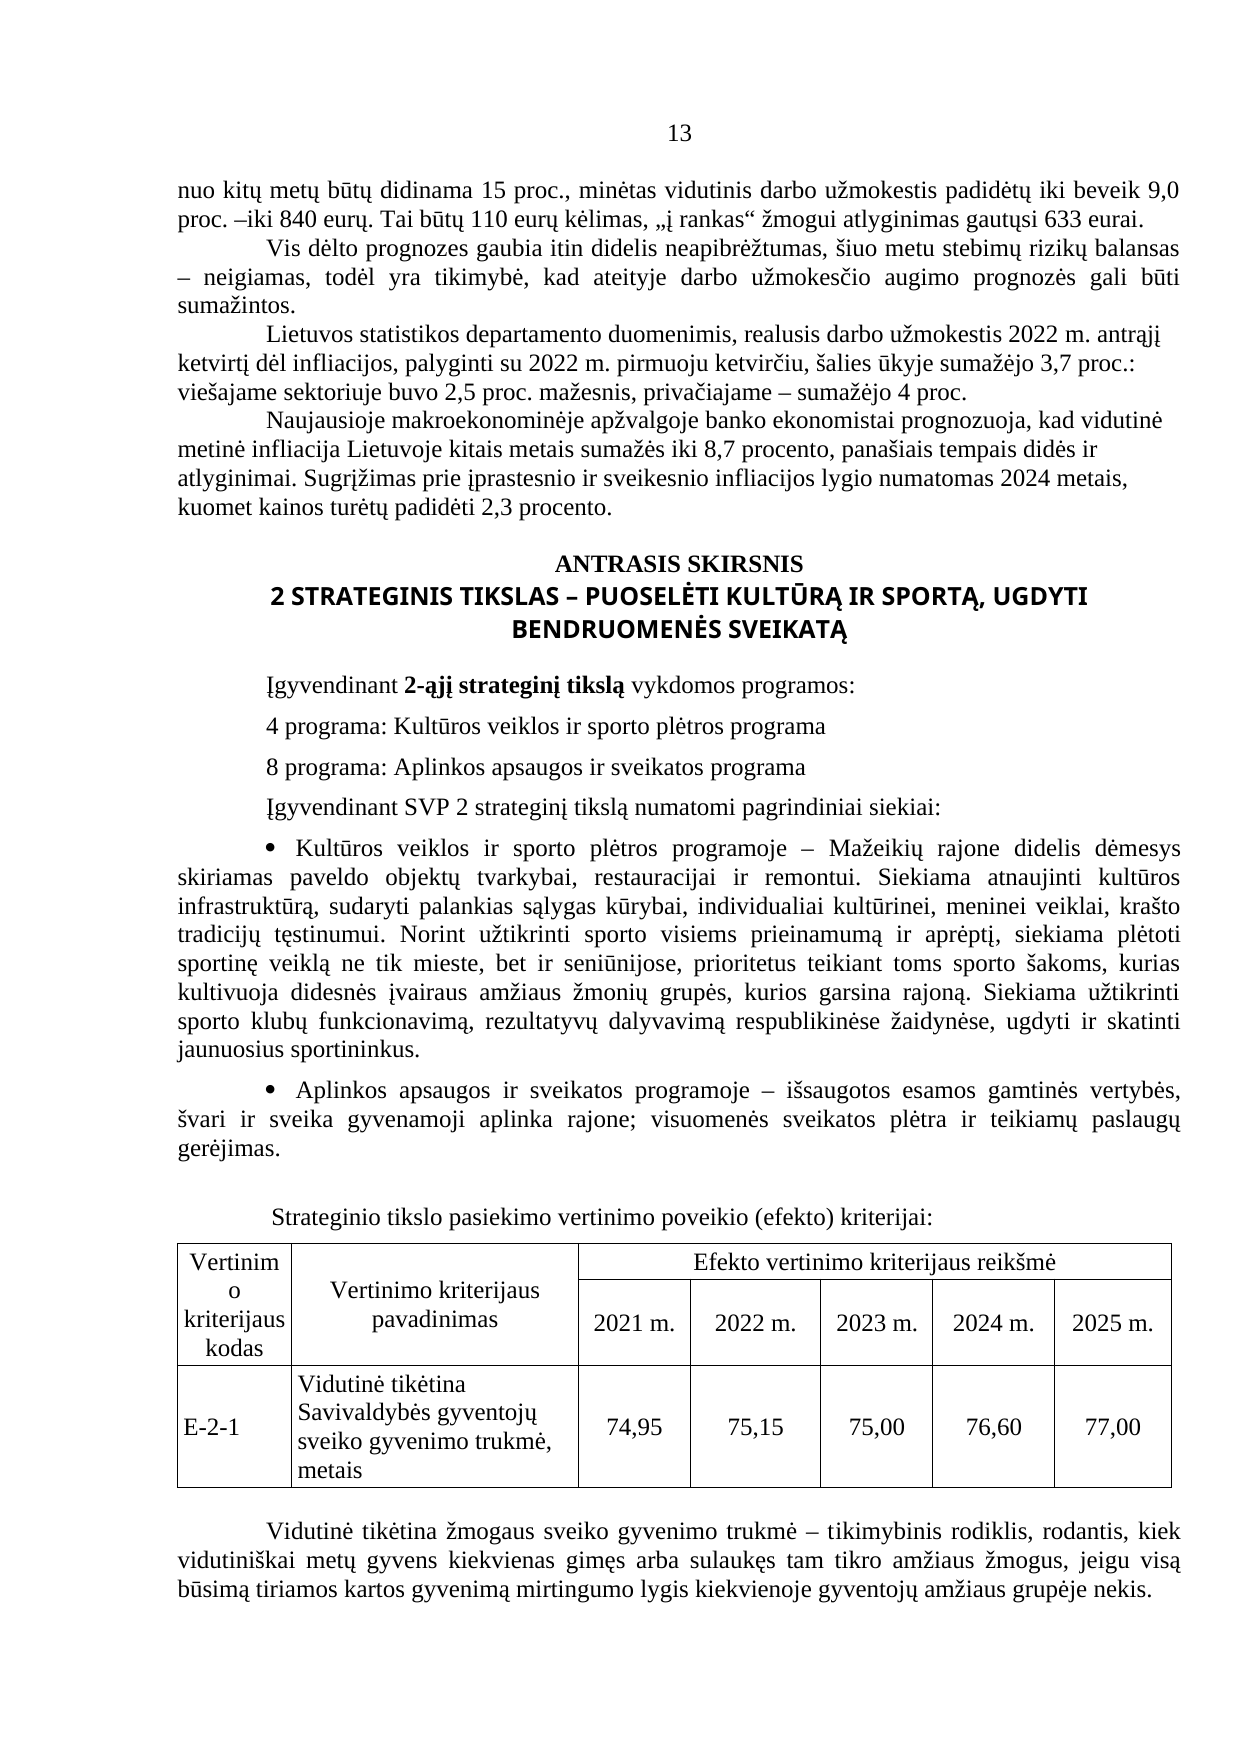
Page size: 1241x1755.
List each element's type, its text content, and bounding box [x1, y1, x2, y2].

text  Aplinkos apsaugos ir sveikatos programoje – išsaugotos esamos gamtinės vertybės, švari ir sveika gyvenamoji aplinka rajone; visuomenės sveikatos plėtra ir teikiamų paslaugų gerėjimas. [177, 1075, 1181, 1161]
text 2 STrATEGINIS TIKSLAS – Puoselėti kultūrą ir sportą, ugdyti bendruomenės sveikatą [177, 578, 1181, 646]
table_cell 76,60 [933, 1366, 1054, 1487]
text 8 programa: Aplinkos apsaugos ir sveikatos programa [177, 752, 1240, 781]
text  Kultūros veiklos ir sporto plėtros programoje – Mažeikių rajone didelis dėmesys skiriamas paveldo objektų tvarkybai, restauracijai ir remontui. Siekiama atnaujinti kultūros infrastruktūrą, sudaryti palankias sąlygas kūrybai, individualiai kultūrinei, meninei veiklai, krašto tradicijų tęstinumui. Norint užtikrinti sporto visiems prieinamumą ir aprėptį, siekiama plėtoti sportinę veiklą ne tik mieste, bet ir seniūnijose, prioritetus teikiant toms sporto šakoms, kurias kultivuoja didesnės įvairaus amžiaus žmonių grupės, kurios garsina rajoną. Siekiama užtikrinti sporto klubų funkcionavimą, rezultatyvų dalyvavimą respublikinėse žaidynėse, ugdyti ir skatinti jaunuosius sportininkus. [177, 833, 1181, 1063]
table_cell 74,95 [579, 1366, 690, 1487]
table_cell 2023 m. [821, 1280, 932, 1365]
text Strateginio tikslo pasiekimo vertinimo poveikio (efekto) kriterijai: [177, 1202, 1181, 1231]
table_cell 77,00 [1055, 1366, 1171, 1487]
text 4 programa: Kultūros veiklos ir sporto plėtros programa [177, 711, 1240, 740]
text Lietuvos statistikos departamento duomenimis, realusis darbo užmokestis 2022 m. antrąjį ketvirtį dėl infliacijos, palyginti su 2022 m. pirmuoju ketvirčiu, šalies ūkyje sumažėjo 3,7 proc.: viešajame sektoriuje buvo 2,5 proc. mažesnis, privačiajame – sumažėjo 4 proc. [177, 319, 1181, 406]
table_cell 75,00 [821, 1366, 932, 1487]
table_cell Vidutinė tikėtina Savivaldybės gyventojų sveiko gyvenimo trukmė, metais [292, 1366, 578, 1487]
text Įgyvendinant 2-ąjį strateginį tikslą vykdomos programos: [177, 670, 1181, 699]
table_cell 2025 m. [1055, 1280, 1171, 1365]
text Vidutinė tikėtina žmogaus sveiko gyvenimo trukmė – tikimybinis rodiklis, rodantis, kiek vidutiniškai metų gyvens kiekvienas gimęs arba sulaukęs tam tikro amžiaus žmogus, jeigu visą būsimą tiriamos kartos gyvenimą mirtingumo lygis kiekvienoje gyventojų amžiaus grupėje nekis. [177, 1516, 1181, 1603]
table_cell 2022 m. [691, 1280, 820, 1365]
text Vis dėlto prognozes gaubia itin didelis neapibrėžtumas, šiuo metu stebimų rizikų balansas – neigiamas, todėl yra tikimybė, kad ateityje darbo užmokesčio augimo prognozės gali būti sumažintos. [177, 233, 1181, 319]
text nuo kitų metų būtų didinama 15 proc., minėtas vidutinis darbo užmokestis padidėtų iki beveik 9,0 proc. –iki 840 eurų. Tai būtų 110 eurų kėlimas, „į rankas“ žmogui atlyginimas gautųsi 633 eurai. [177, 176, 1181, 233]
text ANTRASIS SKIRSNIS [177, 549, 1181, 578]
table_header Efekto vertinimo kriterijaus reikšmė [579, 1244, 1171, 1278]
text Įgyvendinant SVP 2 strateginį tikslą numatomi pagrindiniai siekiai: [177, 792, 1181, 821]
table_cell 2021 m. [579, 1280, 690, 1365]
table_cell E-2-1 [178, 1366, 291, 1487]
table_header Vertinimo kriterijaus pavadinimas [292, 1244, 578, 1365]
table_cell 75,15 [691, 1366, 820, 1487]
table_cell 2024 m. [933, 1280, 1054, 1365]
text Naujausioje makroekonominėje apžvalgoje banko ekonomistai prognozuoja, kad vidutinė metinė infliacija Lietuvoje kitais metais sumažės iki 8,7 procento, panašiais tempais didės ir atlyginimai. Sugrįžimas prie įprastesnio ir sveikesnio infliacijos lygio numatomas 2024 metais, kuomet kainos turėtų padidėti 2,3 procento. [177, 406, 1181, 521]
table_header Vertinimo kriterijaus kodas [178, 1244, 291, 1365]
